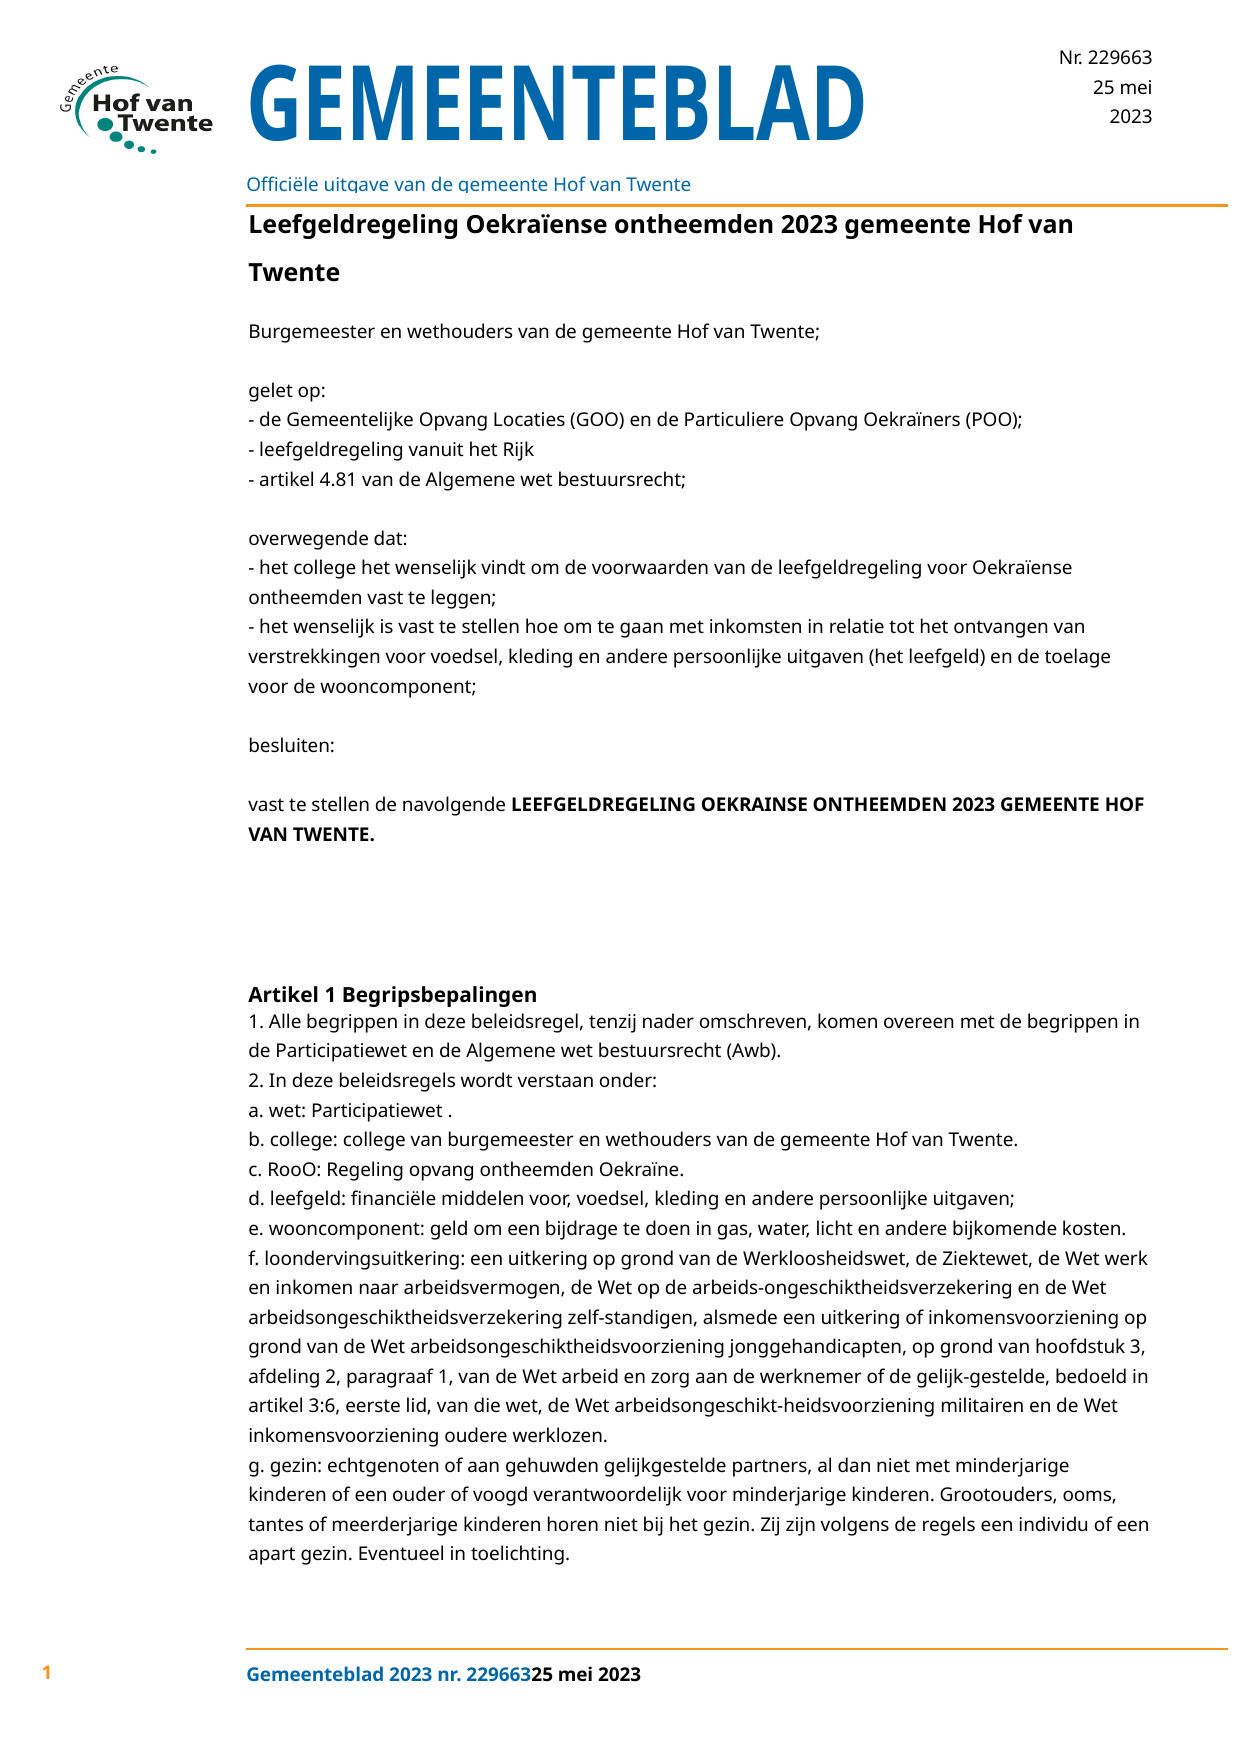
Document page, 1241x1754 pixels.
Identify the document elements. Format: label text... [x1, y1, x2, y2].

text g. gezin: echtgenoten of aan gehuwden gelijkgestelde partners, al dan niet met minderjarige kinderen of een ouder of voogd verantwoordelijk voor minderjarige kinderen. Grootouders, ooms, tantes of meerderjarige kinderen horen niet bij het gezin. Zij zijn volgens de regels een individu of een apart gezin. Eventueel in toelichting. [248, 1452, 1152, 1566]
text - het wenselijk is vast te stellen hoe om te gaan met inkomsten in relatie tot het ontvangen van verstrekkingen voor voedsel, kleding en andere persoonlijke uitgaven (het leefgeld) en de toelage voor de wooncomponent; [248, 614, 1152, 699]
text Artikel 1 Begripsbepalingen [248, 980, 1152, 1008]
text vast te stellen de navolgende LEEFGELDREGELING OEKRAINSE ONTHEEMDEN 2023 GEMEENTE HOF VAN TWENTE. [248, 791, 1152, 847]
text Leefgeldregeling Oekraïense ontheemden 2023 gemeente Hof van Twente [248, 207, 1152, 288]
text gelet op: [248, 377, 1152, 403]
text c. RooO: Regeling opvang ontheemden Oekraïne. [248, 1156, 1152, 1182]
text f. loondervingsuitkering: een uitkering op grond van de Werkloosheidswet, de Ziektewet, de Wet werk en inkomen naar arbeidsvermogen, de Wet op de arbeids-ongeschiktheidsverzekering en de Wet arbeidsongeschiktheidsverzekering zelf-standigen, alsmede een uitkering of inkomensvoorziening op grond van de Wet arbeidsongeschiktheidsvoorziening jonggehandicapten, op grond van hoofdstuk 3, afdeling 2, paragraaf 1, van de Wet arbeid en zorg aan de werknemer of de gelijk-gestelde, bedoeld in artikel 3:6, eerste lid, van die wet, de Wet arbeidsongeschikt-heidsvoorziening militairen en de Wet inkomensvoorziening oudere werklozen. [248, 1245, 1152, 1448]
picture [41, 47, 231, 172]
text - artikel 4.81 van de Algemene wet bestuursrecht; [248, 466, 1152, 492]
text b. college: college van burgemeester en wethouders van de gemeente Hof van Twente. [248, 1126, 1152, 1152]
text overwegende dat: [248, 525, 1152, 551]
text e. wooncomponent: geld om een bijdrage te doen in gas, water, licht en andere bijkomende kosten. [248, 1215, 1152, 1241]
text - het college het wenselijk vindt om de voorwaarden van de leefgeldregeling voor Oekraïense ontheemden vast te leggen; [248, 554, 1152, 610]
text d. leefgeld: financiële middelen voor, voedsel, kleding en andere persoonlijke uitgaven; [248, 1186, 1152, 1211]
text a. wet: Participatiewet . [248, 1097, 1152, 1123]
text - leefgeldregeling vanuit het Rijk [248, 436, 1152, 462]
text 1. Alle begrippen in deze beleidsregel, tenzij nader omschreven, komen overeen met de begrippen in de Participatiewet en de Algemene wet bestuursrecht (Awb). [248, 1008, 1152, 1063]
text Burgemeester en wethouders van de gemeente Hof van Twente; [248, 318, 1152, 344]
text 2. In deze beleidsregels wordt verstaan onder: [248, 1067, 1152, 1093]
text - de Gemeentelijke Opvang Locaties (GOO) en de Particuliere Opvang Oekraïners (POO); [248, 407, 1152, 432]
text besluiten: [248, 732, 1152, 758]
